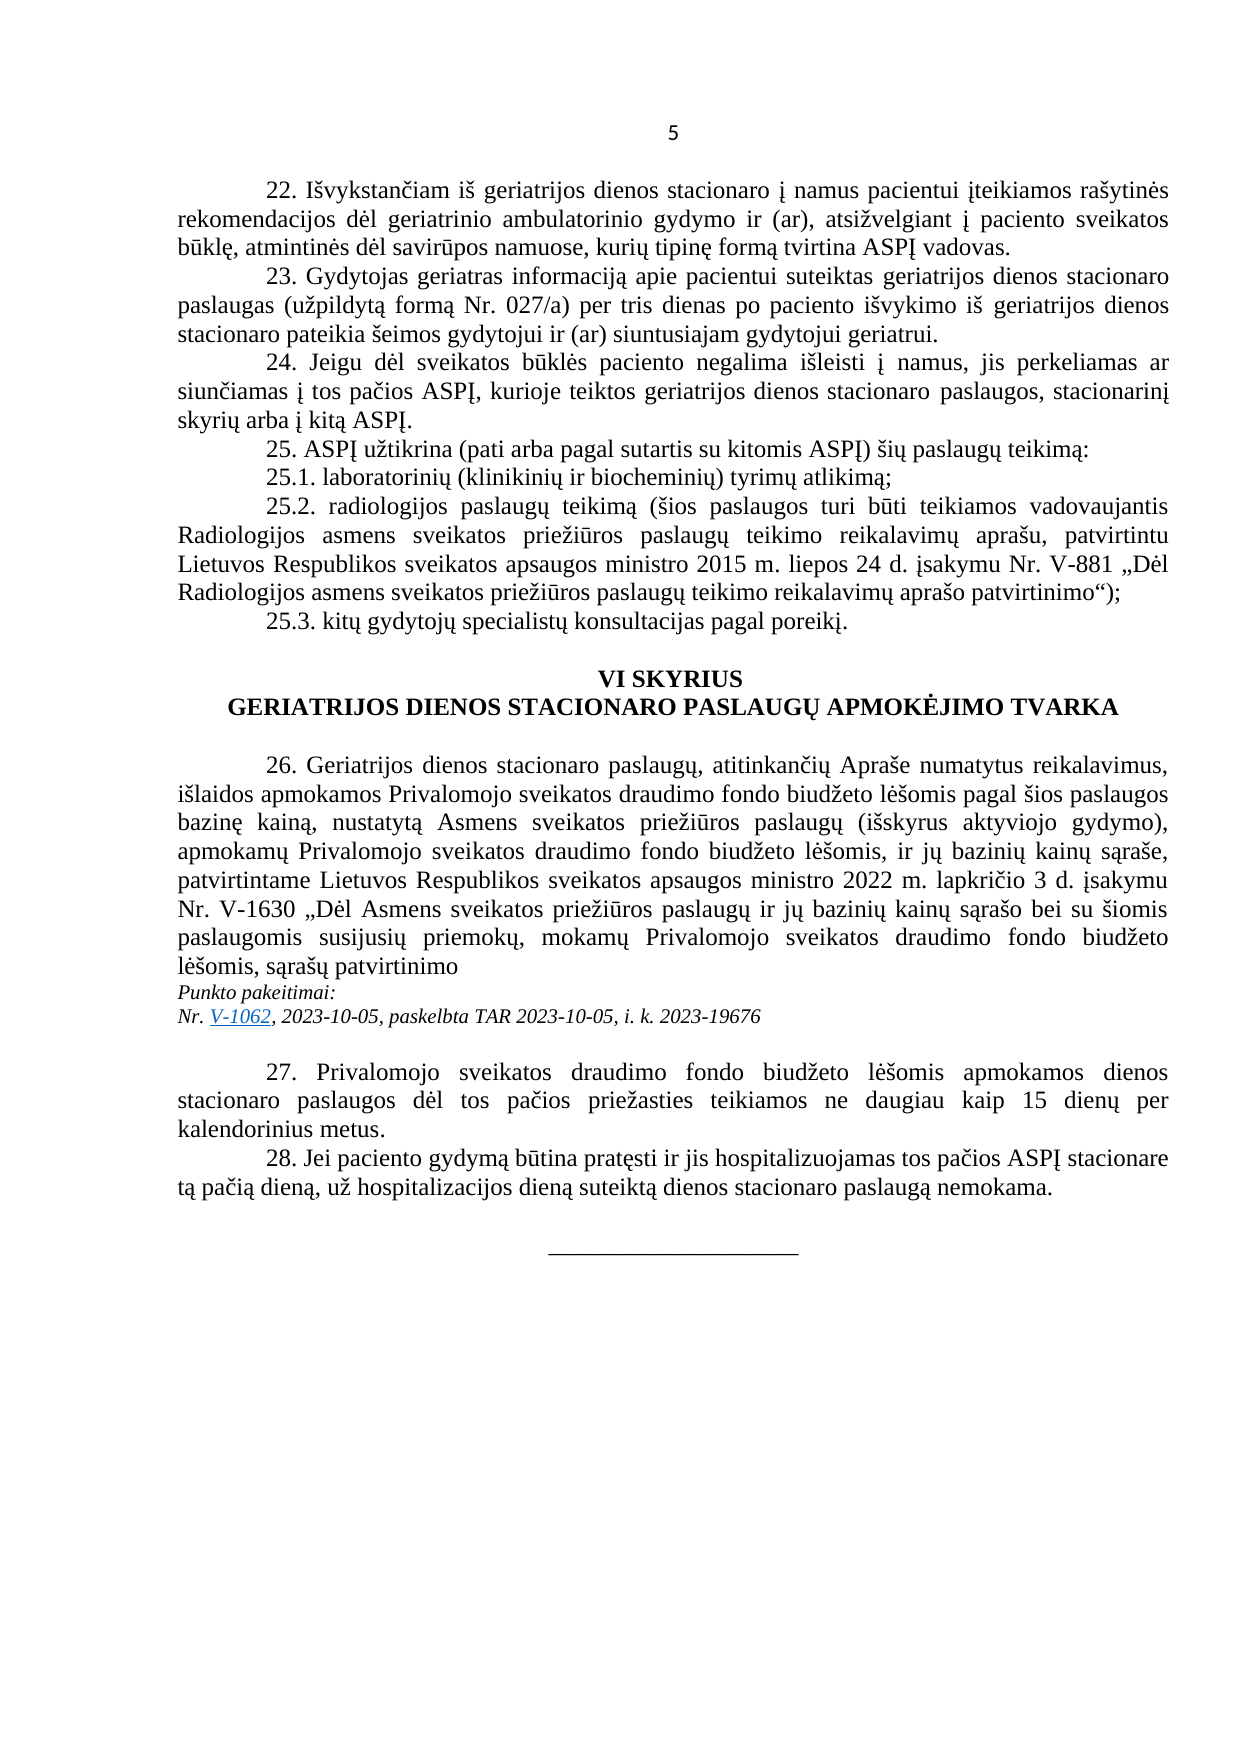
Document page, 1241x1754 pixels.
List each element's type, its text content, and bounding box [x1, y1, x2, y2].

text VI SKYRIUS [177, 664, 1169, 692]
text 25. ASPĮ užtikrina (pati arba pagal sutartis su kitomis ASPĮ) šių paslaugų teikimą: [177, 434, 1169, 462]
text Nr. V-1062, 2023-10-05, paskelbta TAR 2023-10-05, i. k. 2023-19676 [177, 1004, 1169, 1028]
text 26. Geriatrijos dienos stacionaro paslaugų, atitinkančių Apraše numatytus reikalavimus, išlaidos apmokamos Privalomojo sveikatos draudimo fondo biudžeto lėšomis pagal šios paslaugos bazinę kainą, nustatytą Asmens sveikatos priežiūros paslaugų (išskyrus aktyviojo gydymo), apmokamų Privalomojo sveikatos draudimo fondo biudžeto lėšomis, ir jų bazinių kainų sąraše, patvirtintame Lietuvos Respublikos sveikatos apsaugos ministro 2022 m. lapkričio 3 d. įsakymu Nr. V-1630 „Dėl Asmens sveikatos priežiūros paslaugų ir jų bazinių kainų sąrašo bei su šiomis paslaugomis susijusių priemokų, mokamų Privalomojo sveikatos draudimo fondo biudžeto lėšomis, sąrašų patvirtinimo [177, 750, 1169, 980]
text GERIATRIJOS DIENOS STACIONARO PASLAUGŲ APMOKĖJIMO TVARKA [177, 692, 1169, 721]
text 23. Gydytojas geriatras informaciją apie pacientui suteiktas geriatrijos dienos stacionaro paslaugas (užpildytą formą Nr. 027/a) per tris dienas po paciento išvykimo iš geriatrijos dienos stacionaro pateikia šeimos gydytojui ir (ar) siuntusiajam gydytojui geriatrui. [177, 261, 1169, 347]
text Punkto pakeitimai: [177, 980, 1169, 1004]
text 24. Jeigu dėl sveikatos būklės paciento negalima išleisti į namus, jis perkeliamas ar siunčiamas į tos pačios ASPĮ, kurioje teiktos geriatrijos dienos stacionaro paslaugos, stacionarinį skyrių arba į kitą ASPĮ. [177, 347, 1169, 434]
text 25.2. radiologijos paslaugų teikimą (šios paslaugos turi būti teikiamos vadovaujantis Radiologijos asmens sveikatos priežiūros paslaugų teikimo reikalavimų aprašu, patvirtintu Lietuvos Respublikos sveikatos apsaugos ministro 2015 m. liepos 24 d. įsakymu Nr. V-881 „Dėl Radiologijos asmens sveikatos priežiūros paslaugų teikimo reikalavimų aprašo patvirtinimo“); [177, 491, 1169, 606]
text 22. Išvykstančiam iš geriatrijos dienos stacionaro į namus pacientui įteikiamos rašytinės rekomendacijos dėl geriatrinio ambulatorinio gydymo ir (ar), atsižvelgiant į paciento sveikatos būklę, atmintinės dėl savirūpos namuose, kurių tipinę formą tvirtina ASPĮ vadovas. [177, 175, 1169, 261]
text 27. Privalomojo sveikatos draudimo fondo biudžeto lėšomis apmokamos dienos stacionaro paslaugos dėl tos pačios priežasties teikiamos ne daugiau kaip 15 dienų per kalendorinius metus. [177, 1057, 1169, 1143]
text 28. Jei paciento gydymą būtina pratęsti ir jis hospitalizuojamas tos pačios ASPĮ stacionare tą pačią dieną, už hospitalizacijos dieną suteiktą dienos stacionaro paslaugą nemokama. [177, 1143, 1169, 1201]
text 25.3. kitų gydytojų specialistų konsultacijas pagal poreikį. [177, 606, 1169, 635]
text 25.1. laboratorinių (klinikinių ir biocheminių) tyrimų atlikimą; [177, 462, 1169, 491]
text ____________________ [177, 1229, 1169, 1258]
